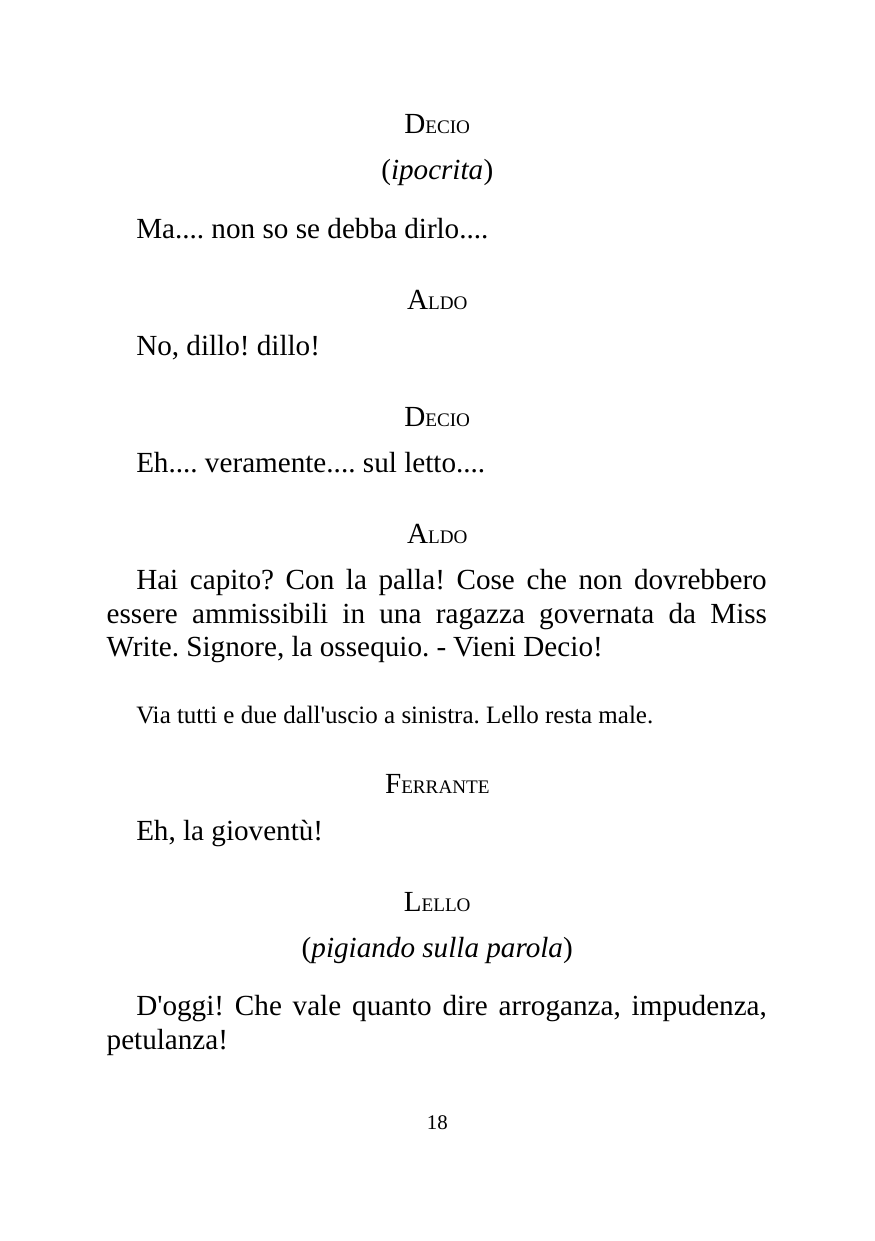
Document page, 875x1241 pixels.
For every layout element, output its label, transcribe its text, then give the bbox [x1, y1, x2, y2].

text (ipocrita) [106, 152, 768, 186]
text Via tutti e due dall'uscio a sinistra. Lello resta male. [106, 700, 768, 729]
text Eh, la gioventù! [106, 813, 768, 846]
text Ma.... non so se debba dirlo.... [106, 211, 768, 244]
text (pigiando sulla parola) [106, 930, 768, 963]
text Decio [106, 399, 768, 433]
text Decio [106, 106, 768, 140]
text Eh.... veramente.... sul letto.... [106, 445, 768, 479]
text Aldo [106, 516, 768, 550]
text Lello [106, 884, 768, 917]
text D'oggi! Che vale quanto dire arroganza, impudenza, petulanza! [106, 988, 768, 1055]
text Aldo [106, 282, 768, 316]
text Ferrante [106, 767, 768, 800]
text Hai capito? Con la palla! Cose che non dovrebbero essere ammissibili in una ragazza governata da Miss Write. Signore, la ossequio. - Vieni Decio! [106, 562, 768, 663]
text No, dillo! dillo! [106, 328, 768, 362]
